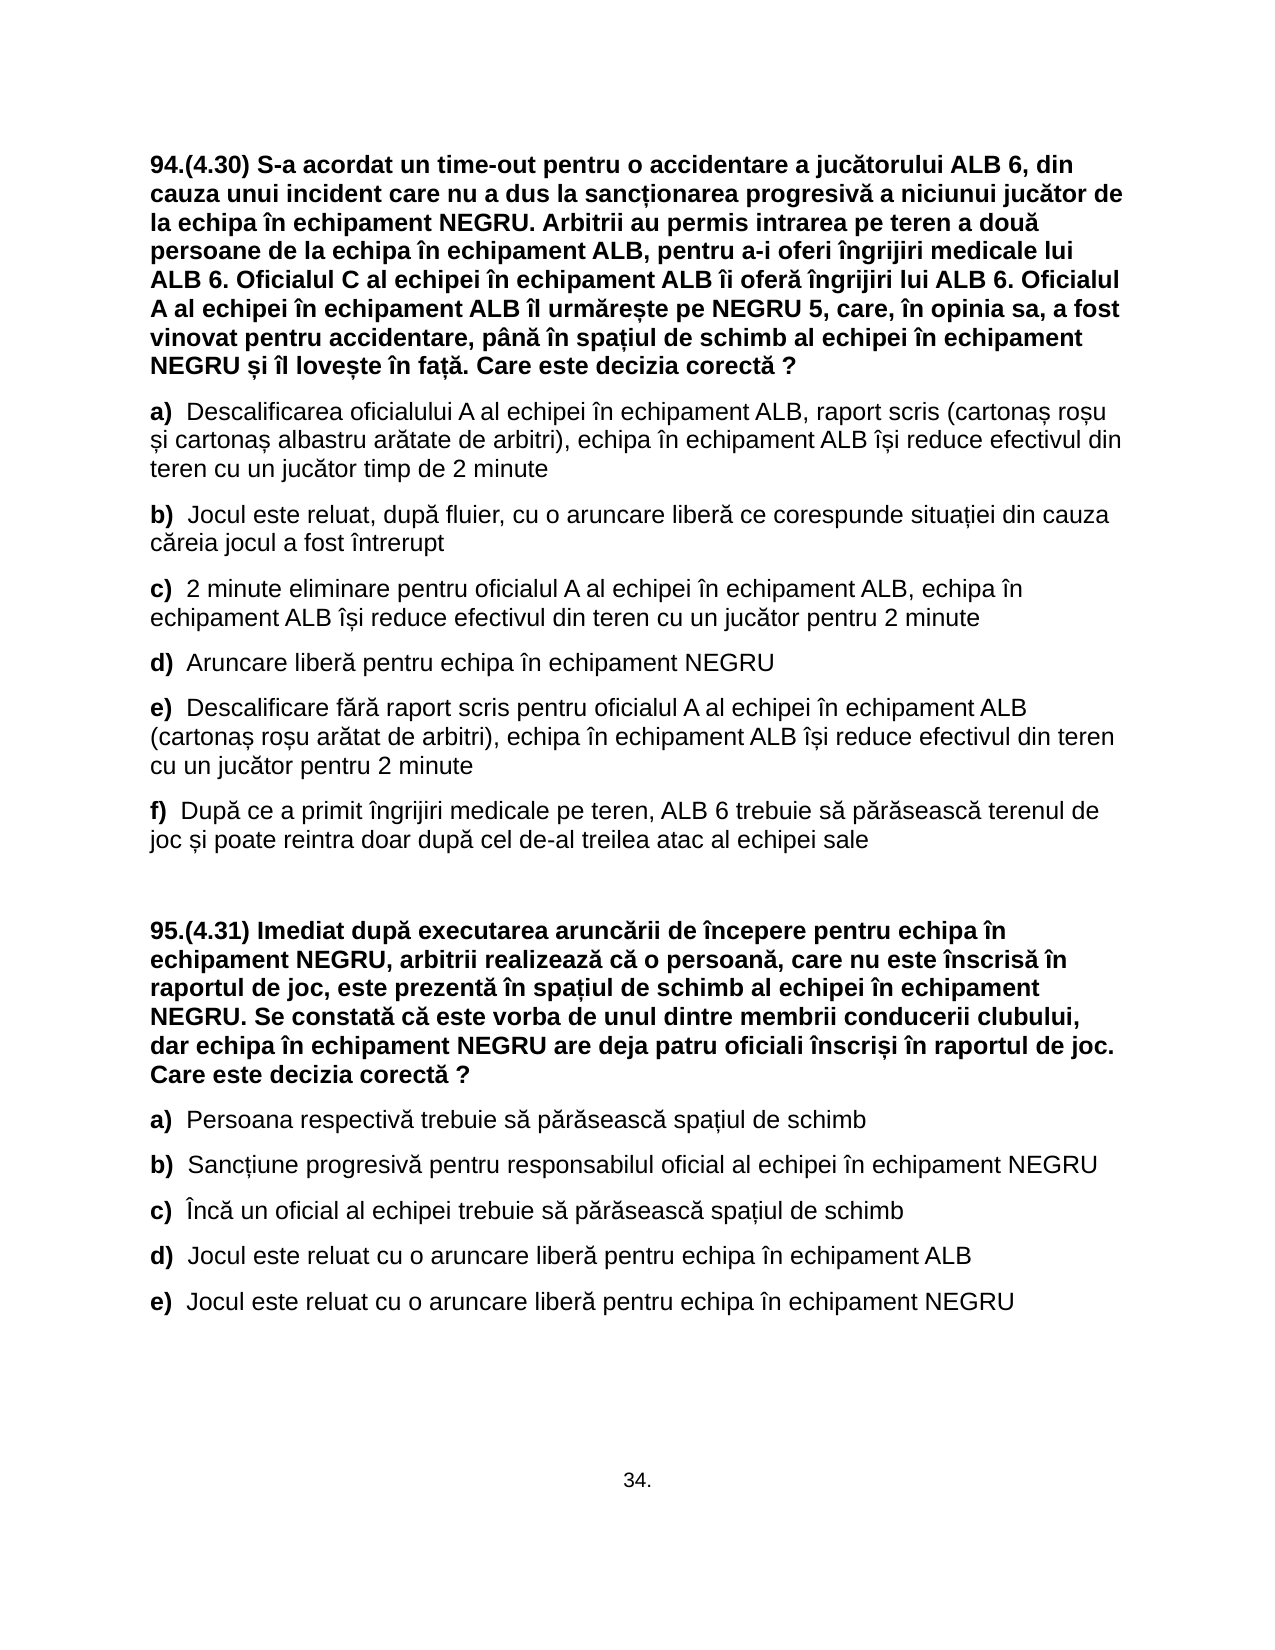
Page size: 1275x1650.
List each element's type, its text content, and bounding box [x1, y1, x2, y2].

text 94.(4.30) S-a acordat un time-out pentru o accidentare a jucătorului ALB 6, din cauza unui incident care nu a dus la sancționarea progresivă a niciunui jucător de la echipa în echipament NEGRU. Arbitrii au permis intrarea pe teren a două persoane de la echipa în echipament ALB, pentru a-i oferi îngrijiri medicale lui ALB 6. Oficialul C al echipei în echipament ALB îi oferă îngrijiri lui ALB 6. Oficialul A al echipei în echipament ALB îl urmărește pe NEGRU 5, care, în opinia sa, a fost vinovat pentru accidentare, până în spațiul de schimb al echipei în echipament NEGRU și îl lovește în față. Care este decizia corectă ? [150, 150, 1125, 380]
text a) Persoana respectivă trebuie să părăsească spațiul de schimb [150, 1105, 1125, 1134]
text e) Descalificare fără raport scris pentru oficialul A al echipei în echipament ALB (cartonaș roșu arătat de arbitri), echipa în echipament ALB își reduce efectivul din teren cu un jucător pentru 2 minute [150, 693, 1125, 779]
text d) Jocul este reluat cu o aruncare liberă pentru echipa în echipament ALB [150, 1241, 1125, 1270]
text 34. [150, 1468, 1125, 1492]
text 95.(4.31) Imediat după executarea aruncării de începere pentru echipa în echipament NEGRU, arbitrii realizează că o persoană, care nu este înscrisă în raportul de joc, este prezentă în spațiul de schimb al echipei în echipament NEGRU. Se constată că este vorba de unul dintre membrii conducerii clubului, dar echipa în echipament NEGRU are deja patru oficiali înscriși în raportul de joc. Care este decizia corectă ? [150, 916, 1125, 1088]
text f) După ce a primit îngrijiri medicale pe teren, ALB 6 trebuie să părăsească terenul de joc și poate reintra doar după cel de-al treilea atac al echipei sale [150, 796, 1125, 854]
text b) Sancțiune progresivă pentru responsabilul oficial al echipei în echipament NEGRU [150, 1150, 1125, 1179]
text c) 2 minute eliminare pentru oficialul A al echipei în echipament ALB, echipa în echipament ALB își reduce efectivul din teren cu un jucător pentru 2 minute [150, 574, 1125, 631]
text b) Jocul este reluat, după fluier, cu o aruncare liberă ce corespunde situației din cauza căreia jocul a fost întrerupt [150, 499, 1125, 557]
text e) Jocul este reluat cu o aruncare liberă pentru echipa în echipament NEGRU [150, 1287, 1125, 1315]
text c) Încă un oficial al echipei trebuie să părăsească spațiul de schimb [150, 1196, 1125, 1224]
text a) Descalificarea oficialului A al echipei în echipament ALB, raport scris (cartonaș roșu și cartonaș albastru arătate de arbitri), echipa în echipament ALB își reduce efectivul din teren cu un jucător timp de 2 minute [150, 397, 1125, 483]
text d) Aruncare liberă pentru echipa în echipament NEGRU [150, 648, 1125, 677]
